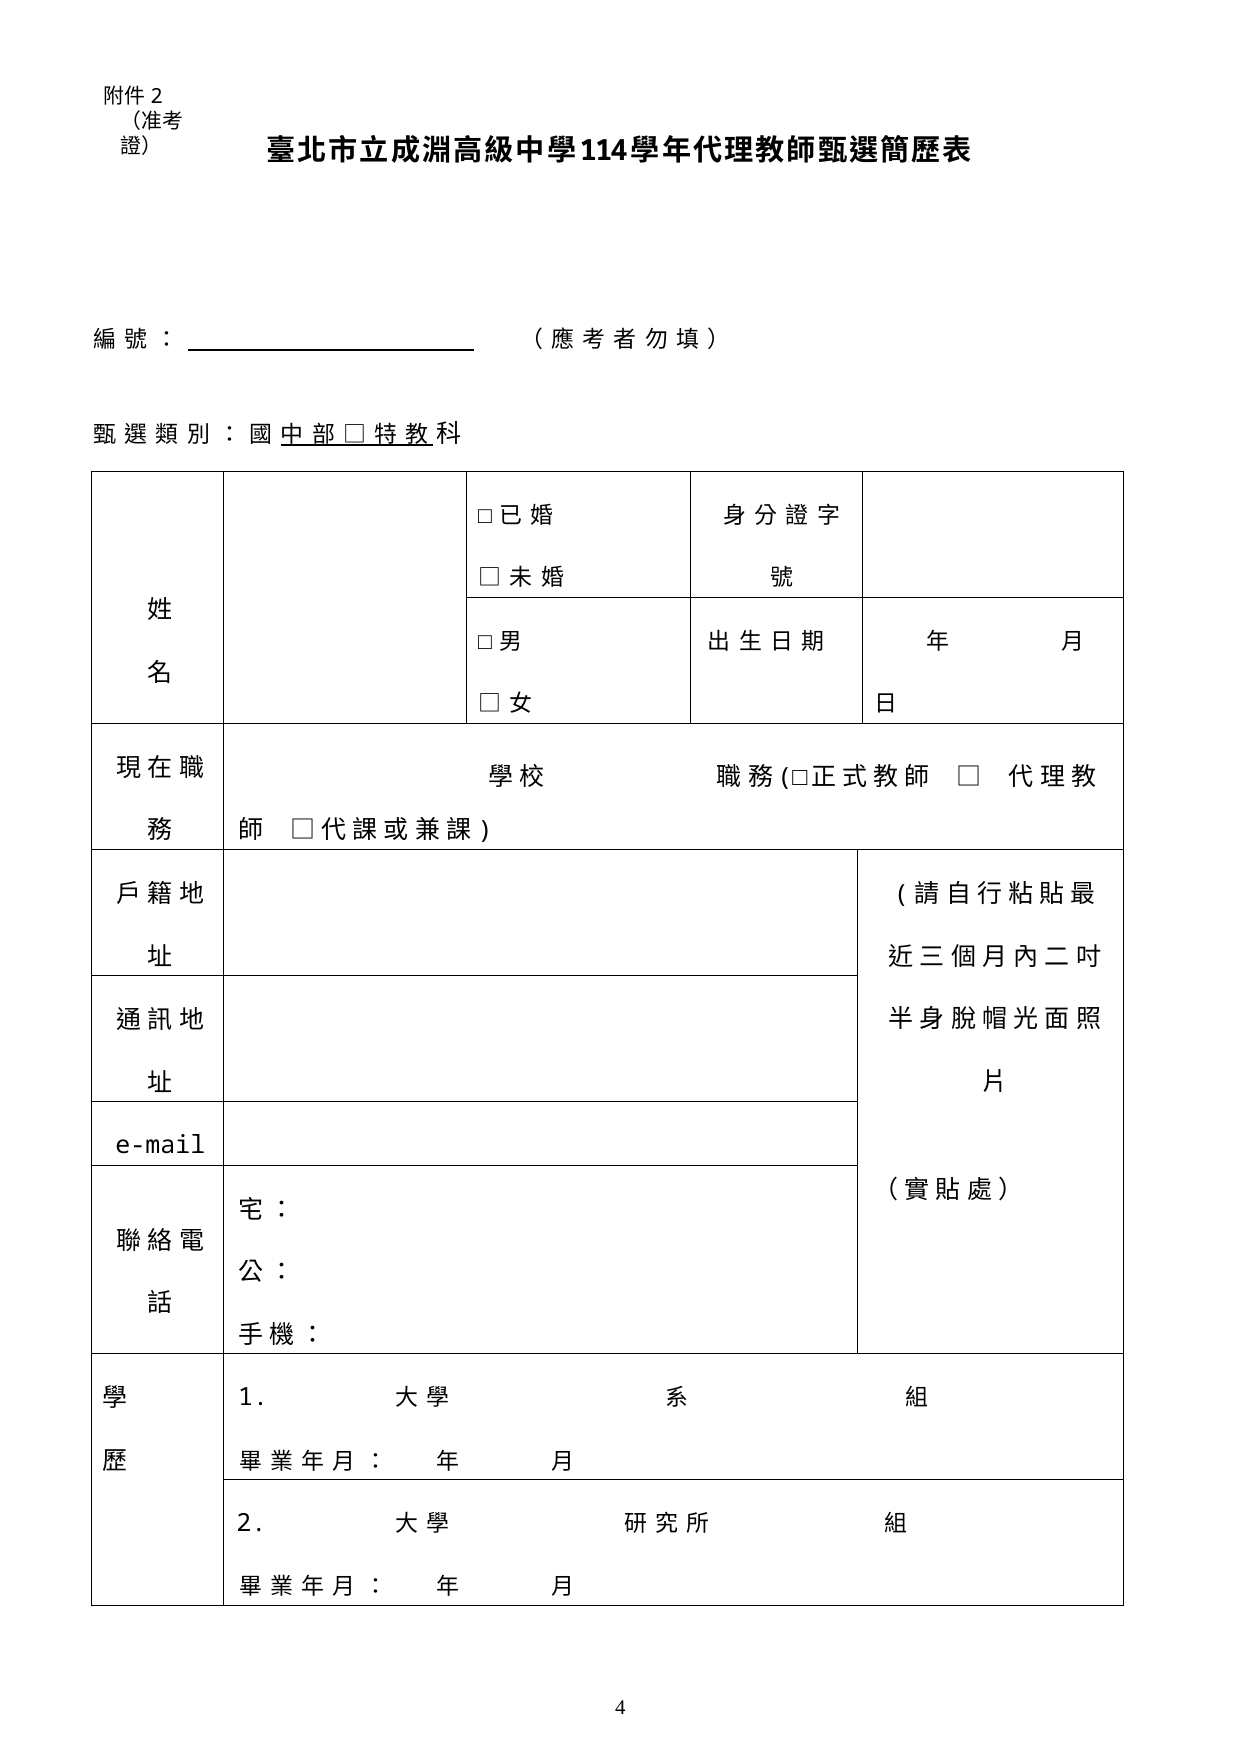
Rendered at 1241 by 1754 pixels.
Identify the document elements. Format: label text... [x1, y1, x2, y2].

text 臺北市立成淵高級中學114學年代理教師甄選簡歷表 [89, 64, 1151, 189]
table_cell 出生日期 [691, 598, 862, 723]
text 甄選類別：國中部□特教科 [64, 389, 1151, 452]
table_header □已婚 □未婚 [467, 472, 690, 597]
table_cell 年 月 日 [863, 598, 1123, 723]
table_cell 通訊地址 [92, 976, 223, 1101]
table_cell [224, 976, 857, 1101]
table_cell (請自行粘貼最近三個月內二吋半身脫帽光面照片 （實貼處） [858, 850, 1123, 1353]
table_cell 聯絡電話 [92, 1166, 223, 1353]
table_cell 戶籍地址 [92, 850, 223, 975]
table_cell 宅： 公： 手機： [224, 1166, 857, 1353]
table_cell 2. 大學 研究所 組 畢業年月： 年 月 [224, 1480, 1123, 1605]
table_cell e-mail [92, 1102, 223, 1164]
table_header [224, 472, 466, 723]
table_cell 現在職務 [92, 724, 223, 849]
table_header [863, 472, 1123, 597]
table_cell [224, 850, 857, 975]
text 編號： （應考者勿填） [64, 296, 1151, 358]
table_cell 1. 大學 系 組 畢業年月： 年 月 [224, 1354, 1123, 1479]
table_cell 學 歷 [92, 1354, 223, 1605]
table_cell □男 □女 [467, 598, 690, 723]
table_cell [224, 1102, 857, 1164]
table_header 身分證字號 [691, 472, 862, 597]
table_header 姓 名 [92, 472, 223, 723]
table_cell 學校 職務(□正式教師 □ 代理教師 □代課或兼課) [224, 724, 1123, 849]
